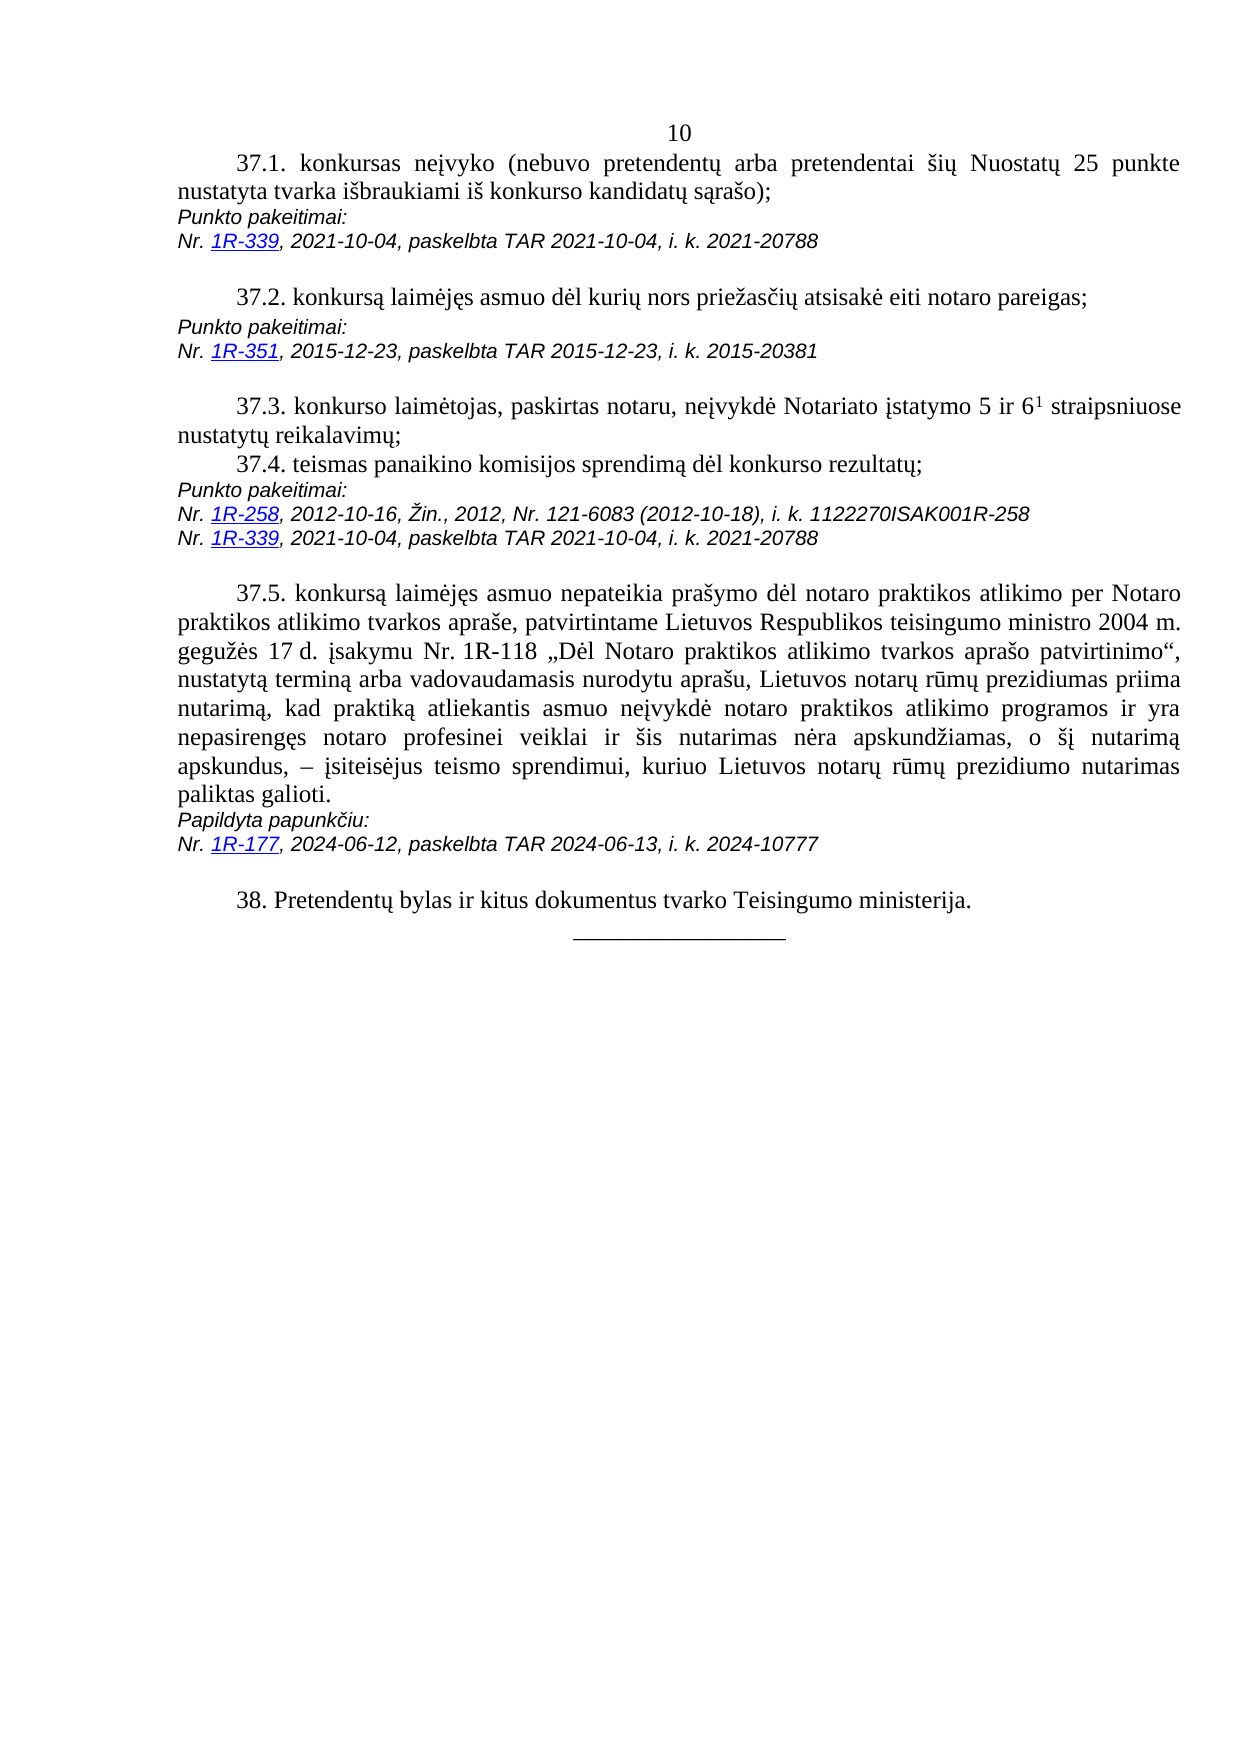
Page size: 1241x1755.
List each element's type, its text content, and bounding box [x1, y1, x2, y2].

text Papildyta papunkčiu: [177, 808, 1181, 832]
text 37.2. konkursą laimėjęs asmuo dėl kurių nors priežasčių atsisakė eiti notaro pareigas; [177, 282, 1181, 311]
text 38. Pretendentų bylas ir kitus dokumentus tvarko Teisingumo ministerija. [177, 885, 1181, 914]
text Punkto pakeitimai: [177, 315, 1181, 339]
text 37.4. teismas panaikino komisijos sprendimą dėl konkurso rezultatų; [177, 449, 1181, 478]
text Nr. 1R-351, 2015-12-23, paskelbta TAR 2015-12-23, i. k. 2015-20381 [177, 339, 1181, 363]
text _________________ [177, 914, 1181, 942]
text Nr. 1R-258, 2012-10-16, Žin., 2012, Nr. 121-6083 (2012-10-18), i. k. 1122270ISAK001R-258 [177, 502, 1181, 526]
text 37.1. konkursas neįvyko (nebuvo pretendentų arba pretendentai šių Nuostatų 25 punkte nustatyta tvarka išbraukiami iš konkurso kandidatų sąrašo); [177, 148, 1181, 205]
text Nr. 1R-339, 2021-10-04, paskelbta TAR 2021-10-04, i. k. 2021-20788 [177, 229, 1181, 253]
text Punkto pakeitimai: [177, 478, 1181, 502]
text Punkto pakeitimai: [177, 205, 1181, 229]
text 37.5. konkursą laimėjęs asmuo nepateikia prašymo dėl notaro praktikos atlikimo per Notaro praktikos atlikimo tvarkos apraše, patvirtintame Lietuvos Respublikos teisingumo ministro 2004 m. gegužės 17 d. įsakymu Nr. 1R-118 „Dėl Notaro praktikos atlikimo tvarkos aprašo patvirtinimo“, nustatytą terminą arba vadovaudamasis nurodytu aprašu, Lietuvos notarų rūmų prezidiumas priima nutarimą, kad praktiką atliekantis asmuo neįvykdė notaro praktikos atlikimo programos ir yra nepasirengęs notaro profesinei veiklai ir šis nutarimas nėra apskundžiamas, o šį nutarimą apskundus, – įsiteisėjus teismo sprendimui, kuriuo Lietuvos notarų rūmų prezidiumo nutarimas paliktas galioti. [177, 578, 1181, 808]
text Nr. 1R-339, 2021-10-04, paskelbta TAR 2021-10-04, i. k. 2021-20788 [177, 526, 1181, 549]
text Nr. 1R-177, 2024-06-12, paskelbta TAR 2024-06-13, i. k. 2024-10777 [177, 832, 1181, 856]
text 37.3. konkurso laimėtojas, paskirtas notaru, neįvykdė Notariato įstatymo 5 ir 61 straipsniuose nustatytų reikalavimų; [177, 391, 1181, 449]
